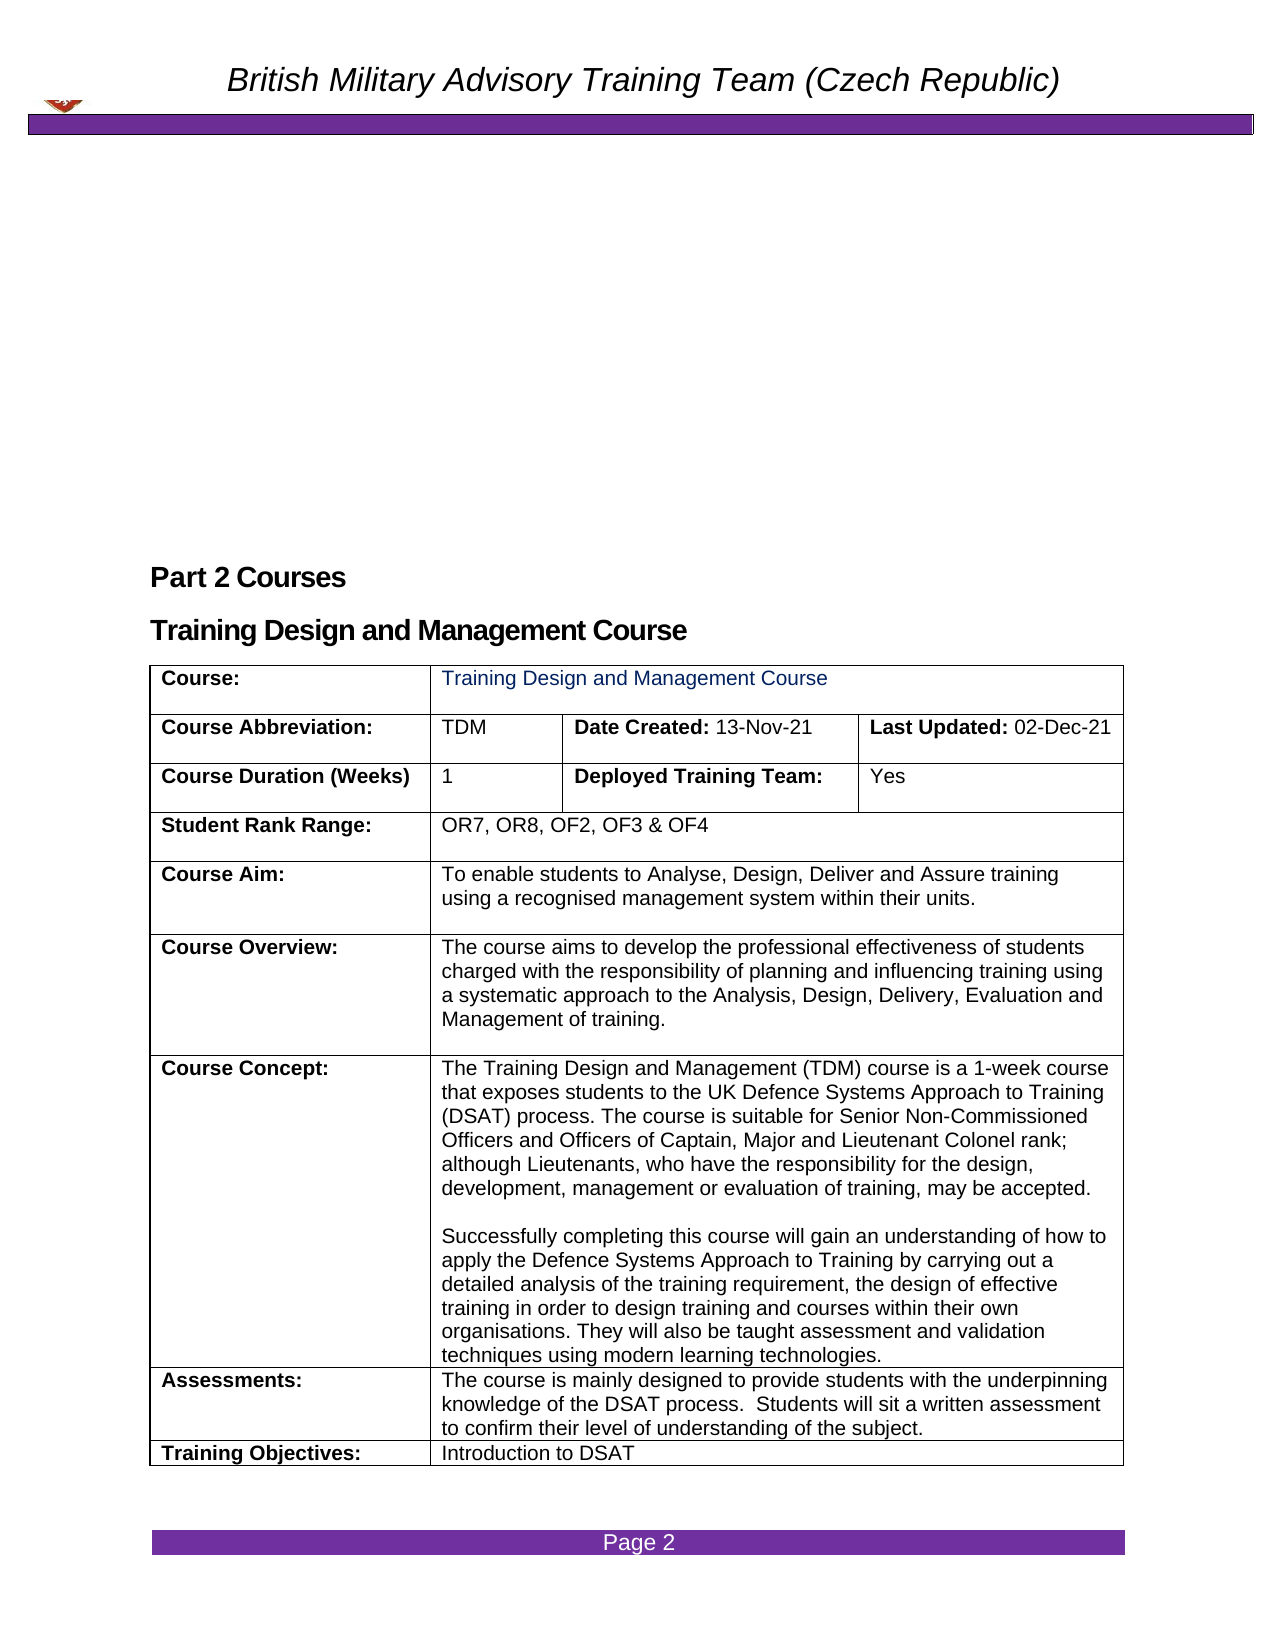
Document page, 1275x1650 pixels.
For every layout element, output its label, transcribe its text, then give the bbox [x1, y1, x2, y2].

text Part 2 Courses [150, 560, 1125, 594]
table_cell Course Abbreviation: [151, 715, 430, 763]
table_header Course: [151, 666, 430, 714]
table_cell Student Rank Range: [151, 813, 430, 861]
table_cell The course aims to develop the professional effectiveness of students charged with the responsibility of planning and influencing training using a systematic approach to the Analysis, Design, Delivery, Evaluation and Management of training. [431, 935, 1123, 1055]
table_cell Date Created: 13-Nov-21 [563, 715, 858, 763]
table_cell Assessments: [151, 1368, 430, 1440]
table_cell Course Concept: [151, 1056, 430, 1367]
table_header Training Design and Management Course [431, 666, 1123, 714]
table_cell Course Overview: [151, 935, 430, 1055]
table_cell Deployed Training Team: [563, 764, 858, 812]
table_cell 1 [431, 764, 562, 812]
table_cell The Training Design and Management (TDM) course is a 1-week course that exposes students to the UK Defence Systems Approach to Training (DSAT) process. The course is suitable for Senior Non-Commissioned Officers and Officers of Captain, Major and Lieutenant Colonel rank; although Lieutenants, who have the responsibility for the design, development, management or evaluation of training, may be accepted. Successfully completing this course will gain an understanding of how to apply the Defence Systems Approach to Training by carrying out a detailed analysis of the training requirement, the design of effective training in order to design training and courses within their own organisations. They will also be taught assessment and validation techniques using modern learning technologies. [431, 1056, 1123, 1367]
table_cell The course is mainly designed to provide students with the underpinning knowledge of the DSAT process. Students will sit a written assessment to confirm their level of understanding of the subject. [431, 1368, 1123, 1440]
text Training Design and Management Course [150, 613, 1125, 646]
table_cell Course Aim: [151, 862, 430, 934]
table_cell TDM [431, 715, 562, 763]
table_cell Yes [859, 764, 1123, 812]
table_cell Last Updated: 02-Dec-21 [859, 715, 1123, 763]
table_cell Introduction to DSAT [431, 1441, 1123, 1465]
table_cell OR7, OR8, OF2, OF3 & OF4 [431, 813, 1123, 861]
table_cell Training Objectives: [151, 1441, 430, 1465]
table_cell Course Duration (Weeks) [151, 764, 430, 812]
table_cell To enable students to Analyse, Design, Deliver and Assure training using a recognised management system within their units. [431, 862, 1123, 934]
